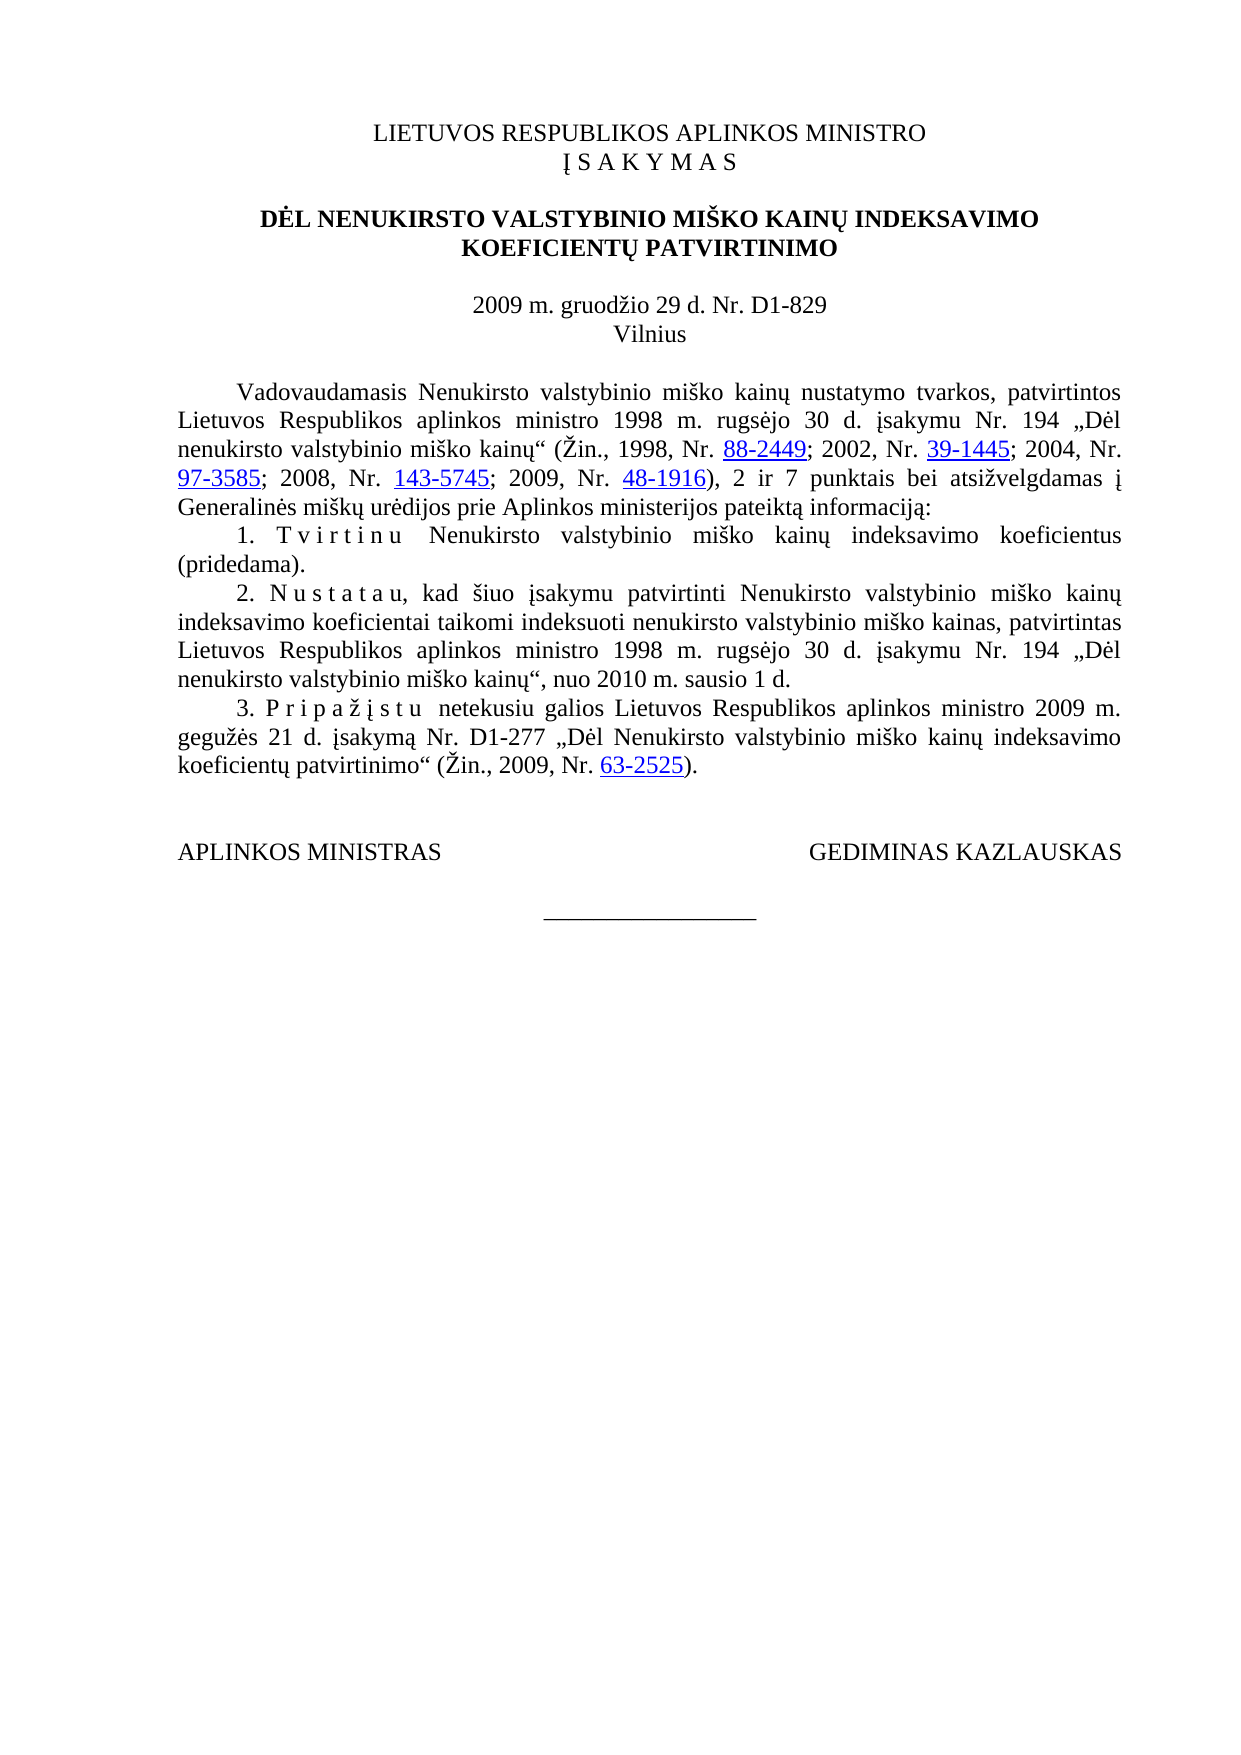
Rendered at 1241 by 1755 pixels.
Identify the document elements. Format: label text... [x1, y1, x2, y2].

text 1. Tvirtinu Nenukirsto valstybinio miško kainų indeksavimo koeficientus (pridedama). [177, 521, 1122, 578]
text 2009 m. gruodžio 29 d. Nr. D1-829 [177, 291, 1122, 319]
text ĮSAKYMAS [177, 147, 1122, 176]
text Vadovaudamasis Nenukirsto valstybinio miško kainų nustatymo tvarkos, patvirtintos Lietuvos Respublikos aplinkos ministro 1998 m. rugsėjo 30 d. įsakymu Nr. 194 „Dėl nenukirsto valstybinio miško kainų“ (Žin., 1998, Nr. 88-2449; 2002, Nr. 39-1445; 2004, Nr. 97-3585; 2008, Nr. 143-5745; 2009, Nr. 48-1916), 2 ir 7 punktais bei atsižvelgdamas į Generalinės miškų urėdijos prie Aplinkos ministerijos pateiktą informaciją: [177, 377, 1122, 521]
text DĖL NENUKIRSTO VALSTYBINIO MIŠKO KAINŲ INDEKSAVIMO KOEFICIENTŲ PATVIRTINIMO [177, 204, 1122, 262]
text LIETUVOS RESPUBLIKOS APLINKOS MINISTRO [177, 118, 1122, 147]
text Vilnius [177, 319, 1122, 348]
text 2. Nustatau, kad šiuo įsakymu patvirtinti Nenukirsto valstybinio miško kainų indeksavimo koeficientai taikomi indeksuoti nenukirsto valstybinio miško kainas, patvirtintas Lietuvos Respublikos aplinkos ministro 1998 m. rugsėjo 30 d. įsakymu Nr. 194 „Dėl nenukirsto valstybinio miško kainų“, nuo 2010 m. sausio 1 d. [177, 578, 1122, 693]
text _________________ [177, 894, 1122, 923]
text 3. Pripažįstu netekusiu galios Lietuvos Respublikos aplinkos ministro 2009 m. gegužės 21 d. įsakymą Nr. D1-277 „Dėl Nenukirsto valstybinio miško kainų indeksavimo koeficientų patvirtinimo“ (Žin., 2009, Nr. 63-2525). [177, 693, 1122, 779]
text Aplinkos ministras Gediminas Kazlauskas [177, 837, 1122, 866]
